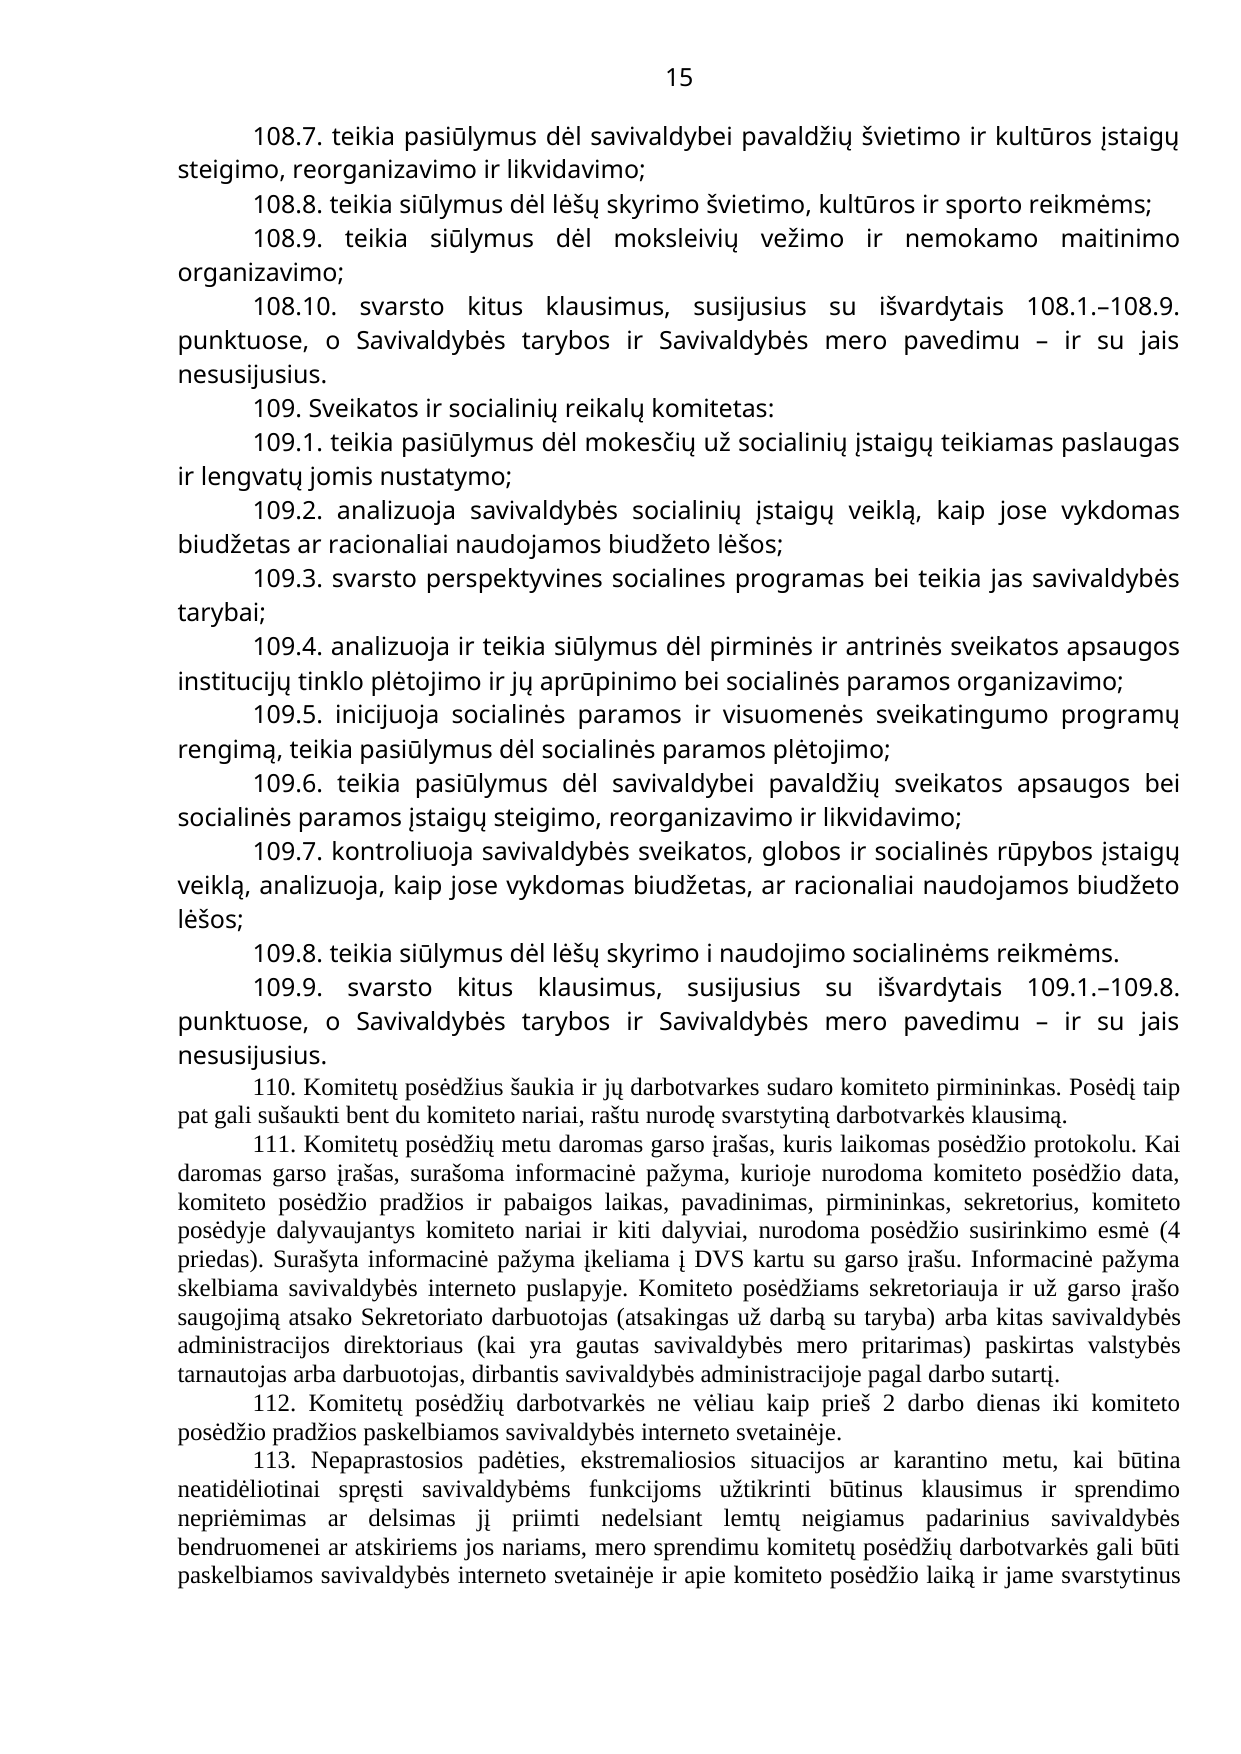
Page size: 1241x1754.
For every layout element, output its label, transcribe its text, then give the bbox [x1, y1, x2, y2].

text 109.9. svarsto kitus klausimus, susijusius su išvardytais 109.1.–109.8. punktuose, o Savivaldybės tarybos ir Savivaldybės mero pavedimu – ir su jais nesusijusius. [177, 970, 1181, 1072]
text 109.1. teikia pasiūlymus dėl mokesčių už socialinių įstaigų teikiamas paslaugas ir lengvatų jomis nustatymo; [177, 425, 1181, 493]
text 109.5. inicijuoja socialinės paramos ir visuomenės sveikatingumo programų rengimą, teikia pasiūlymus dėl socialinės paramos plėtojimo; [177, 697, 1181, 765]
text 109. Sveikatos ir socialinių reikalų komitetas: [177, 391, 1181, 425]
text 112. Komitetų posėdžių darbotvarkės ne vėliau kaip prieš 2 darbo dienas iki komiteto posėdžio pradžios paskelbiamos savivaldybės interneto svetainėje. [177, 1388, 1181, 1446]
text 109.7. kontroliuoja savivaldybės sveikatos, globos ir socialinės rūpybos įstaigų veiklą, analizuoja, kaip jose vykdomas biudžetas, ar racionaliai naudojamos biudžeto lėšos; [177, 833, 1181, 936]
text 110. Komitetų posėdžius šaukia ir jų darbotvarkes sudaro komiteto pirmininkas. Posėdį taip pat gali sušaukti bent du komiteto nariai, raštu nurodę svarstytiną darbotvarkės klausimą. [177, 1072, 1181, 1129]
text 108.8. teikia siūlymus dėl lėšų skyrimo švietimo, kultūros ir sporto reikmėms; [177, 186, 1181, 220]
text 108.10. svarsto kitus klausimus, susijusius su išvardytais 108.1.–108.9. punktuose, o Savivaldybės tarybos ir Savivaldybės mero pavedimu – ir su jais nesusijusius. [177, 288, 1181, 391]
text 109.8. teikia siūlymus dėl lėšų skyrimo i naudojimo socialinėms reikmėms. [177, 936, 1181, 970]
text 113. Nepaprastosios padėties, ekstremaliosios situacijos ar karantino metu, kai būtina neatidėliotinai spręsti savivaldybėms funkcijoms užtikrinti būtinus klausimus ir sprendimo nepriėmimas ar delsimas jį priimti nedelsiant lemtų neigiamus padarinius savivaldybės bendruomenei ar atskiriems jos nariams, mero sprendimu komitetų posėdžių darbotvarkės gali būti paskelbiamos savivaldybės interneto svetainėje ir apie komiteto posėdžio laiką ir jame svarstytinus [177, 1446, 1181, 1589]
text 108.9. teikia siūlymus dėl moksleivių vežimo ir nemokamo maitinimo organizavimo; [177, 220, 1181, 288]
text 109.2. analizuoja savivaldybės socialinių įstaigų veiklą, kaip jose vykdomas biudžetas ar racionaliai naudojamos biudžeto lėšos; [177, 493, 1181, 561]
text 111. Komitetų posėdžių metu daromas garso įrašas, kuris laikomas posėdžio protokolu. Kai daromas garso įrašas, surašoma informacinė pažyma, kurioje nurodoma komiteto posėdžio data, komiteto posėdžio pradžios ir pabaigos laikas, pavadinimas, pirmininkas, sekretorius, komiteto posėdyje dalyvaujantys komiteto nariai ir kiti dalyviai, nurodoma posėdžio susirinkimo esmė (4 priedas). Surašyta informacinė pažyma įkeliama į DVS kartu su garso įrašu. Informacinė pažyma skelbiama savivaldybės interneto puslapyje. Komiteto posėdžiams sekretoriauja ir už garso įrašo saugojimą atsako Sekretoriato darbuotojas (atsakingas už darbą su taryba) arba kitas savivaldybės administracijos direktoriaus (kai yra gautas savivaldybės mero pritarimas) paskirtas valstybės tarnautojas arba darbuotojas, dirbantis savivaldybės administracijoje pagal darbo sutartį. [177, 1129, 1181, 1388]
text 109.3. svarsto perspektyvines socialines programas bei teikia jas savivaldybės tarybai; [177, 561, 1181, 629]
text 109.6. teikia pasiūlymus dėl savivaldybei pavaldžių sveikatos apsaugos bei socialinės paramos įstaigų steigimo, reorganizavimo ir likvidavimo; [177, 765, 1181, 833]
text 109.4. analizuoja ir teikia siūlymus dėl pirminės ir antrinės sveikatos apsaugos institucijų tinklo plėtojimo ir jų aprūpinimo bei socialinės paramos organizavimo; [177, 629, 1181, 697]
text 108.7. teikia pasiūlymus dėl savivaldybei pavaldžių švietimo ir kultūros įstaigų steigimo, reorganizavimo ir likvidavimo; [177, 118, 1181, 186]
